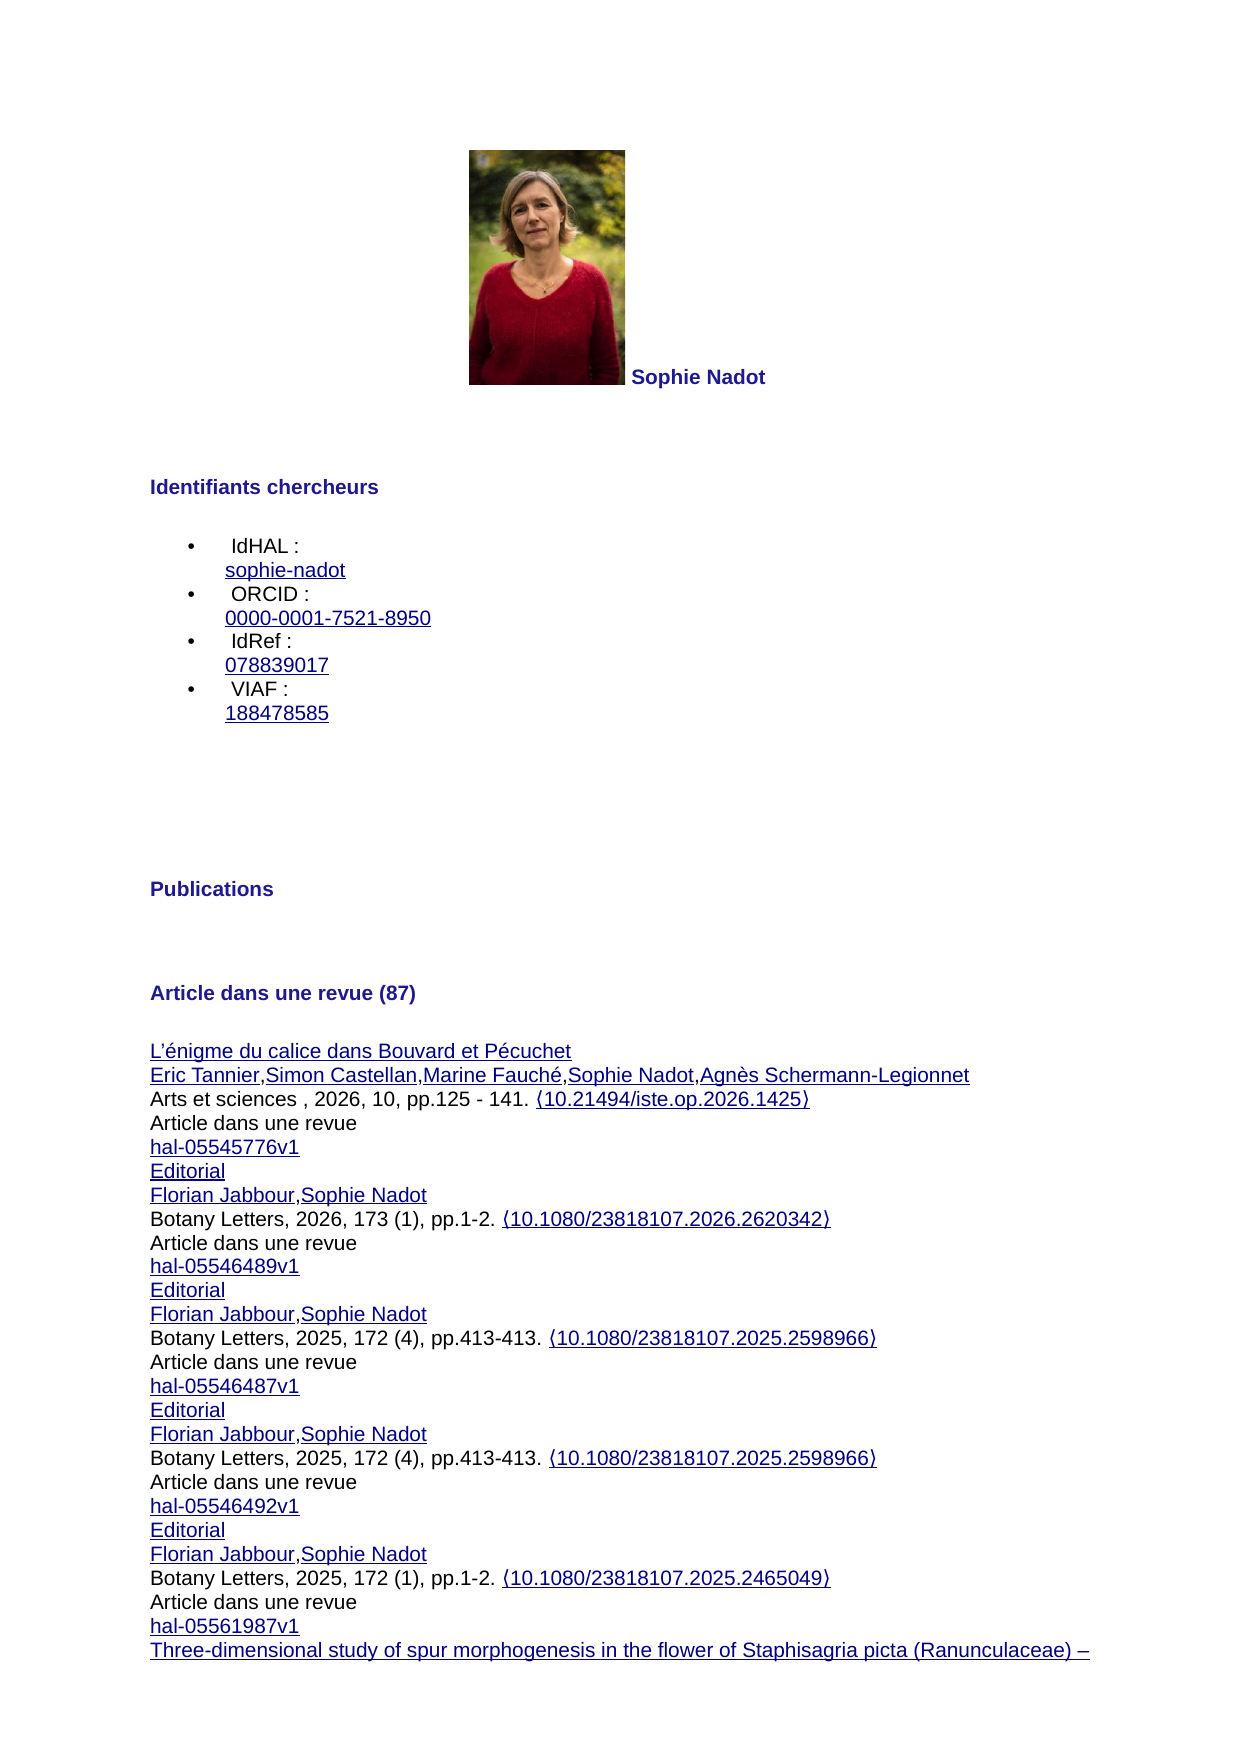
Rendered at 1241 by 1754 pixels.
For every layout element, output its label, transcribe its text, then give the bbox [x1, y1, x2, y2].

list 0000-0001-7521-8950 [187, 605, 1090, 629]
list 078839017 [187, 653, 1090, 677]
list IdRef : [187, 629, 1090, 653]
table_cell Three-dimensional study of spur morphogenesis in the flower of Staphisagria picta (Ranunculaceae) – [150, 1638, 1090, 1659]
table_header L’énigme du calice dans Bouvard et Pécuchet Eric Tannier,Simon Castellan,Marine Fauché,Sophie Nadot,Agnès Schermann-Legionnet Arts et sciences , 2026, 10, pp.125 - 141. ⟨10.21494/iste.op.2026.1425⟩ Article dans une revue hal-05545776v1 [150, 1039, 1090, 1158]
subtitle Identifiants chercheurs [150, 475, 1090, 499]
subtitle Article dans une revue (87) [150, 980, 1090, 1004]
list 188478585 [187, 701, 1090, 725]
table_cell Editorial Florian Jabbour,Sophie Nadot Botany Letters, 2026, 173 (1), pp.1-2. ⟨10.1080/23818107.2026.2620342⟩ Article dans une revue hal-05546489v1 [150, 1159, 1090, 1278]
table_cell Editorial Florian Jabbour,Sophie Nadot Botany Letters, 2025, 172 (4), pp.413-413. ⟨10.1080/23818107.2025.2598966⟩ Article dans une revue hal-05546487v1 [150, 1278, 1090, 1398]
subtitle Sophie Nadot [150, 150, 1090, 389]
list IdHAL : [187, 533, 1090, 557]
table_cell Editorial Florian Jabbour,Sophie Nadot Botany Letters, 2025, 172 (4), pp.413-413. ⟨10.1080/23818107.2025.2598966⟩ Article dans une revue hal-05546492v1 [150, 1398, 1090, 1518]
subtitle Publications [150, 877, 1090, 901]
table_cell Editorial Florian Jabbour,Sophie Nadot Botany Letters, 2025, 172 (1), pp.1-2. ⟨10.1080/23818107.2025.2465049⟩ Article dans une revue hal-05561987v1 [150, 1518, 1090, 1638]
list sophie-nadot [187, 557, 1090, 581]
picture [469, 150, 626, 385]
list VIAF : [187, 677, 1090, 701]
list ORCID : [187, 581, 1090, 605]
